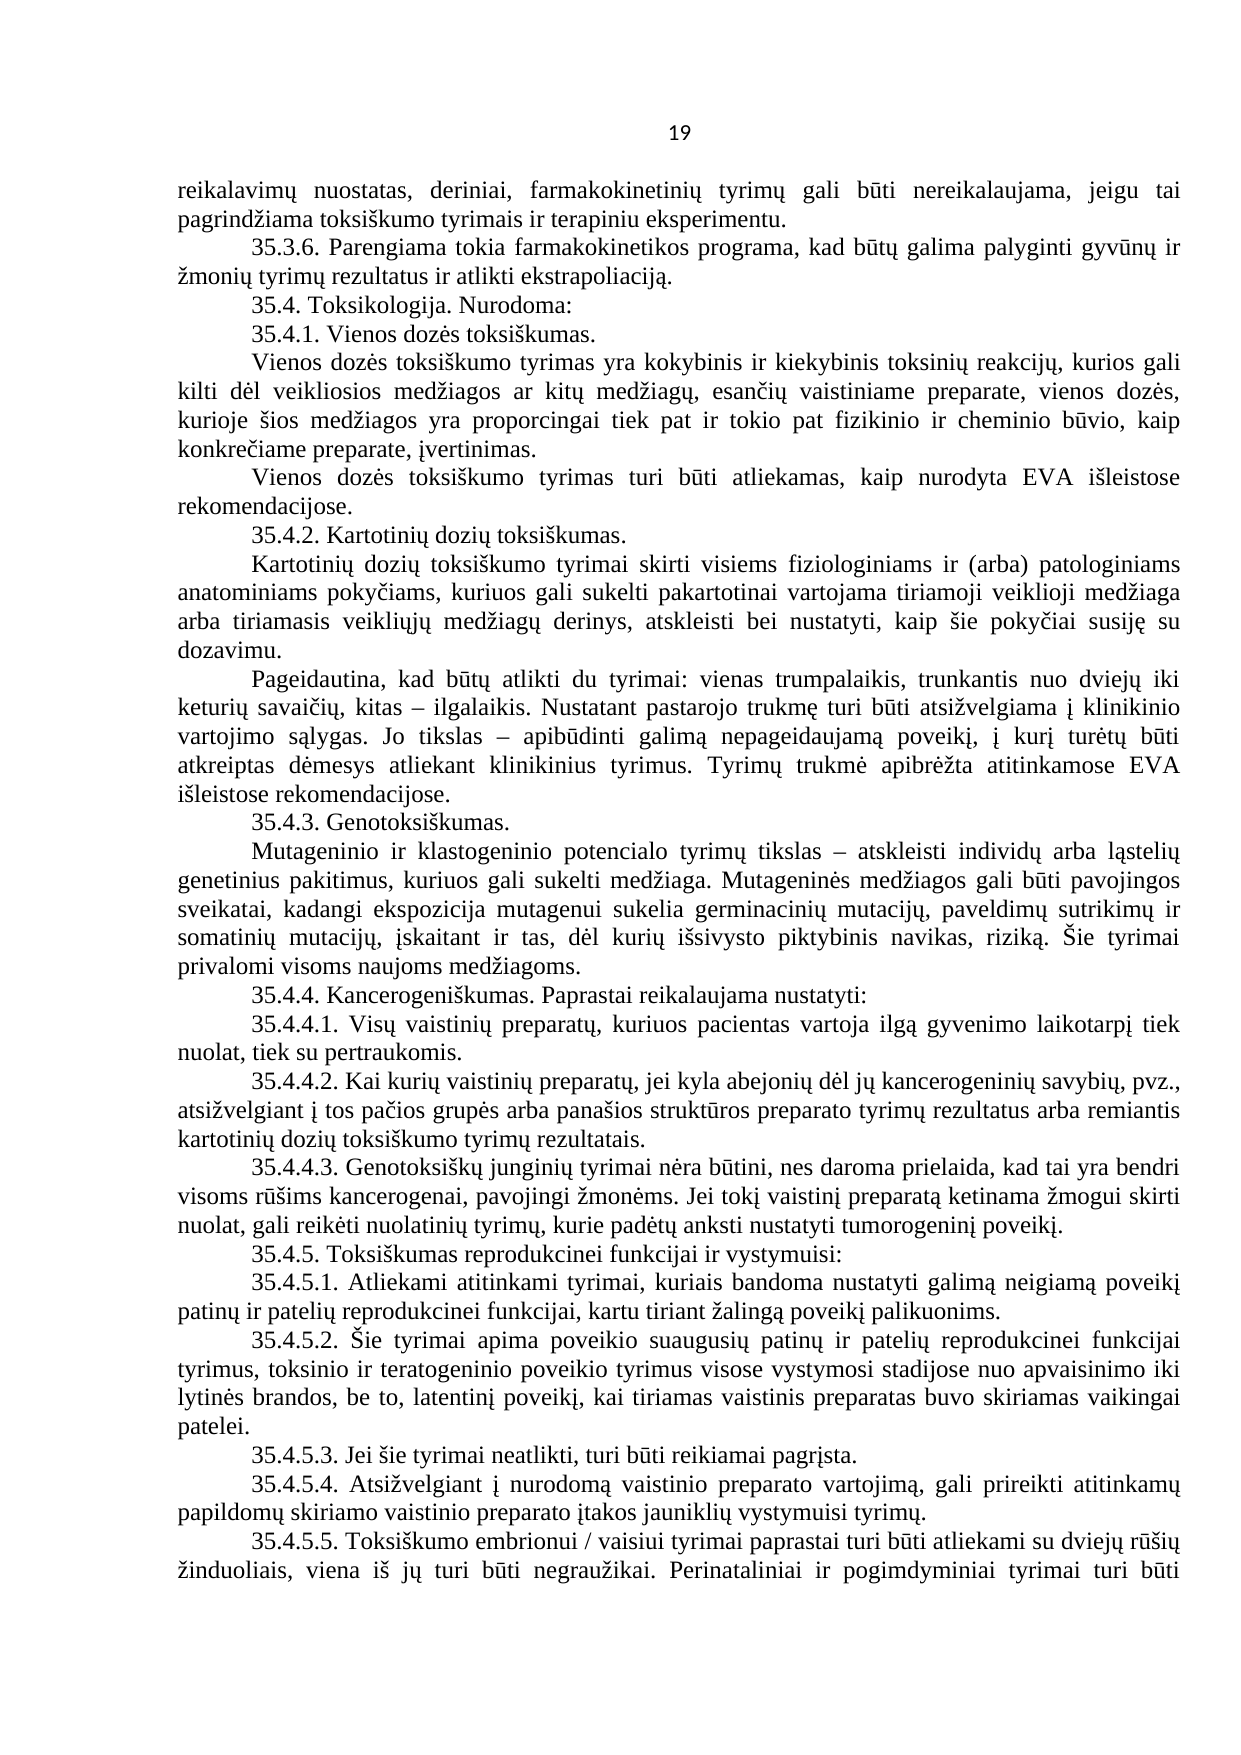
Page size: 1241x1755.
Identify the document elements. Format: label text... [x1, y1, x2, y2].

text 35.4.5.5. Toksiškumo embrionui / vaisiui tyrimai paprastai turi būti atliekami su dviejų rūšių žinduoliais, viena iš jų turi būti negraužikai. Perinataliniai ir pogimdyminiai tyrimai turi būti [177, 1526, 1181, 1584]
text 35.4.4.2. Kai kurių vaistinių preparatų, jei kyla abejonių dėl jų kancerogeninių savybių, pvz., atsižvelgiant į tos pačios grupės arba panašios struktūros preparato tyrimų rezultatus arba remiantis kartotinių dozių toksiškumo tyrimų rezultatais. [177, 1066, 1181, 1152]
text 35.4.3. Genotoksiškumas. [177, 807, 1181, 836]
text 35.4.5.4. Atsižvelgiant į nurodomą vaistinio preparato vartojimą, gali prireikti atitinkamų papildomų skiriamo vaistinio preparato įtakos jauniklių vystymuisi tyrimų. [177, 1469, 1181, 1526]
text 35.4.2. Kartotinių dozių toksiškumas. [177, 520, 1181, 549]
text 35.4.5.2. Šie tyrimai apima poveikio suaugusių patinų ir patelių reprodukcinei funkcijai tyrimus, toksinio ir teratogeninio poveikio tyrimus visose vystymosi stadijose nuo apvaisinimo iki lytinės brandos, be to, latentinį poveikį, kai tiriamas vaistinis preparatas buvo skiriamas vaikingai patelei. [177, 1325, 1181, 1440]
text 35.4.4. Kancerogeniškumas. Paprastai reikalaujama nustatyti: [177, 980, 1181, 1009]
text Vienos dozės toksiškumo tyrimas yra kokybinis ir kiekybinis toksinių reakcijų, kurios gali kilti dėl veikliosios medžiagos ar kitų medžiagų, esančių vaistiniame preparate, vienos dozės, kurioje šios medžiagos yra proporcingai tiek pat ir tokio pat fizikinio ir cheminio būvio, kaip konkrečiame preparate, įvertinimas. [177, 347, 1181, 462]
text 35.4.4.3. Genotoksiškų junginių tyrimai nėra būtini, nes daroma prielaida, kad tai yra bendri visoms rūšims kancerogenai, pavojingi žmonėms. Jei tokį vaistinį preparatą ketinama žmogui skirti nuolat, gali reikėti nuolatinių tyrimų, kurie padėtų anksti nustatyti tumorogeninį poveikį. [177, 1152, 1181, 1239]
text 35.4.1. Vienos dozės toksiškumas. [177, 319, 1181, 347]
text Vienos dozės toksiškumo tyrimas turi būti atliekamas, kaip nurodyta EVA išleistose rekomendacijose. [177, 462, 1181, 520]
text 35.3.6. Parengiama tokia farmakokinetikos programa, kad būtų galima palyginti gyvūnų ir žmonių tyrimų rezultatus ir atlikti ekstrapoliaciją. [177, 232, 1181, 290]
text 35.4.5.1. Atliekami atitinkami tyrimai, kuriais bandoma nustatyti galimą neigiamą poveikį patinų ir patelių reprodukcinei funkcijai, kartu tiriant žalingą poveikį palikuonims. [177, 1267, 1181, 1325]
text 35.4. Toksikologija. Nurodoma: [177, 290, 1181, 319]
text Kartotinių dozių toksiškumo tyrimai skirti visiems fiziologiniams ir (arba) patologiniams anatominiams pokyčiams, kuriuos gali sukelti pakartotinai vartojama tiriamoji veiklioji medžiaga arba tiriamasis veikliųjų medžiagų derinys, atskleisti bei nustatyti, kaip šie pokyčiai susiję su dozavimu. [177, 549, 1181, 664]
text Mutageninio ir klastogeninio potencialo tyrimų tikslas – atskleisti individų arba ląstelių genetinius pakitimus, kuriuos gali sukelti medžiaga. Mutageninės medžiagos gali būti pavojingos sveikatai, kadangi ekspozicija mutagenui sukelia germinacinių mutacijų, paveldimų sutrikimų ir somatinių mutacijų, įskaitant ir tas, dėl kurių išsivysto piktybinis navikas, riziką. Šie tyrimai privalomi visoms naujoms medžiagoms. [177, 836, 1181, 980]
text 35.4.4.1. Visų vaistinių preparatų, kuriuos pacientas vartoja ilgą gyvenimo laikotarpį tiek nuolat, tiek su pertraukomis. [177, 1009, 1181, 1066]
text 35.4.5.3. Jei šie tyrimai neatlikti, turi būti reikiamai pagrįsta. [177, 1440, 1181, 1469]
text Pageidautina, kad būtų atlikti du tyrimai: vienas trumpalaikis, trunkantis nuo dviejų iki keturių savaičių, kitas – ilgalaikis. Nustatant pastarojo trukmę turi būti atsižvelgiama į klinikinio vartojimo sąlygas. Jo tikslas – apibūdinti galimą nepageidaujamą poveikį, į kurį turėtų būti atkreiptas dėmesys atliekant klinikinius tyrimus. Tyrimų trukmė apibrėžta atitinkamose EVA išleistose rekomendacijose. [177, 664, 1181, 807]
text 35.4.5. Toksiškumas reprodukcinei funkcijai ir vystymuisi: [177, 1239, 1181, 1267]
text reikalavimų nuostatas, deriniai, farmakokinetinių tyrimų gali būti nereikalaujama, jeigu tai pagrindžiama toksiškumo tyrimais ir terapiniu eksperimentu. [177, 175, 1181, 232]
